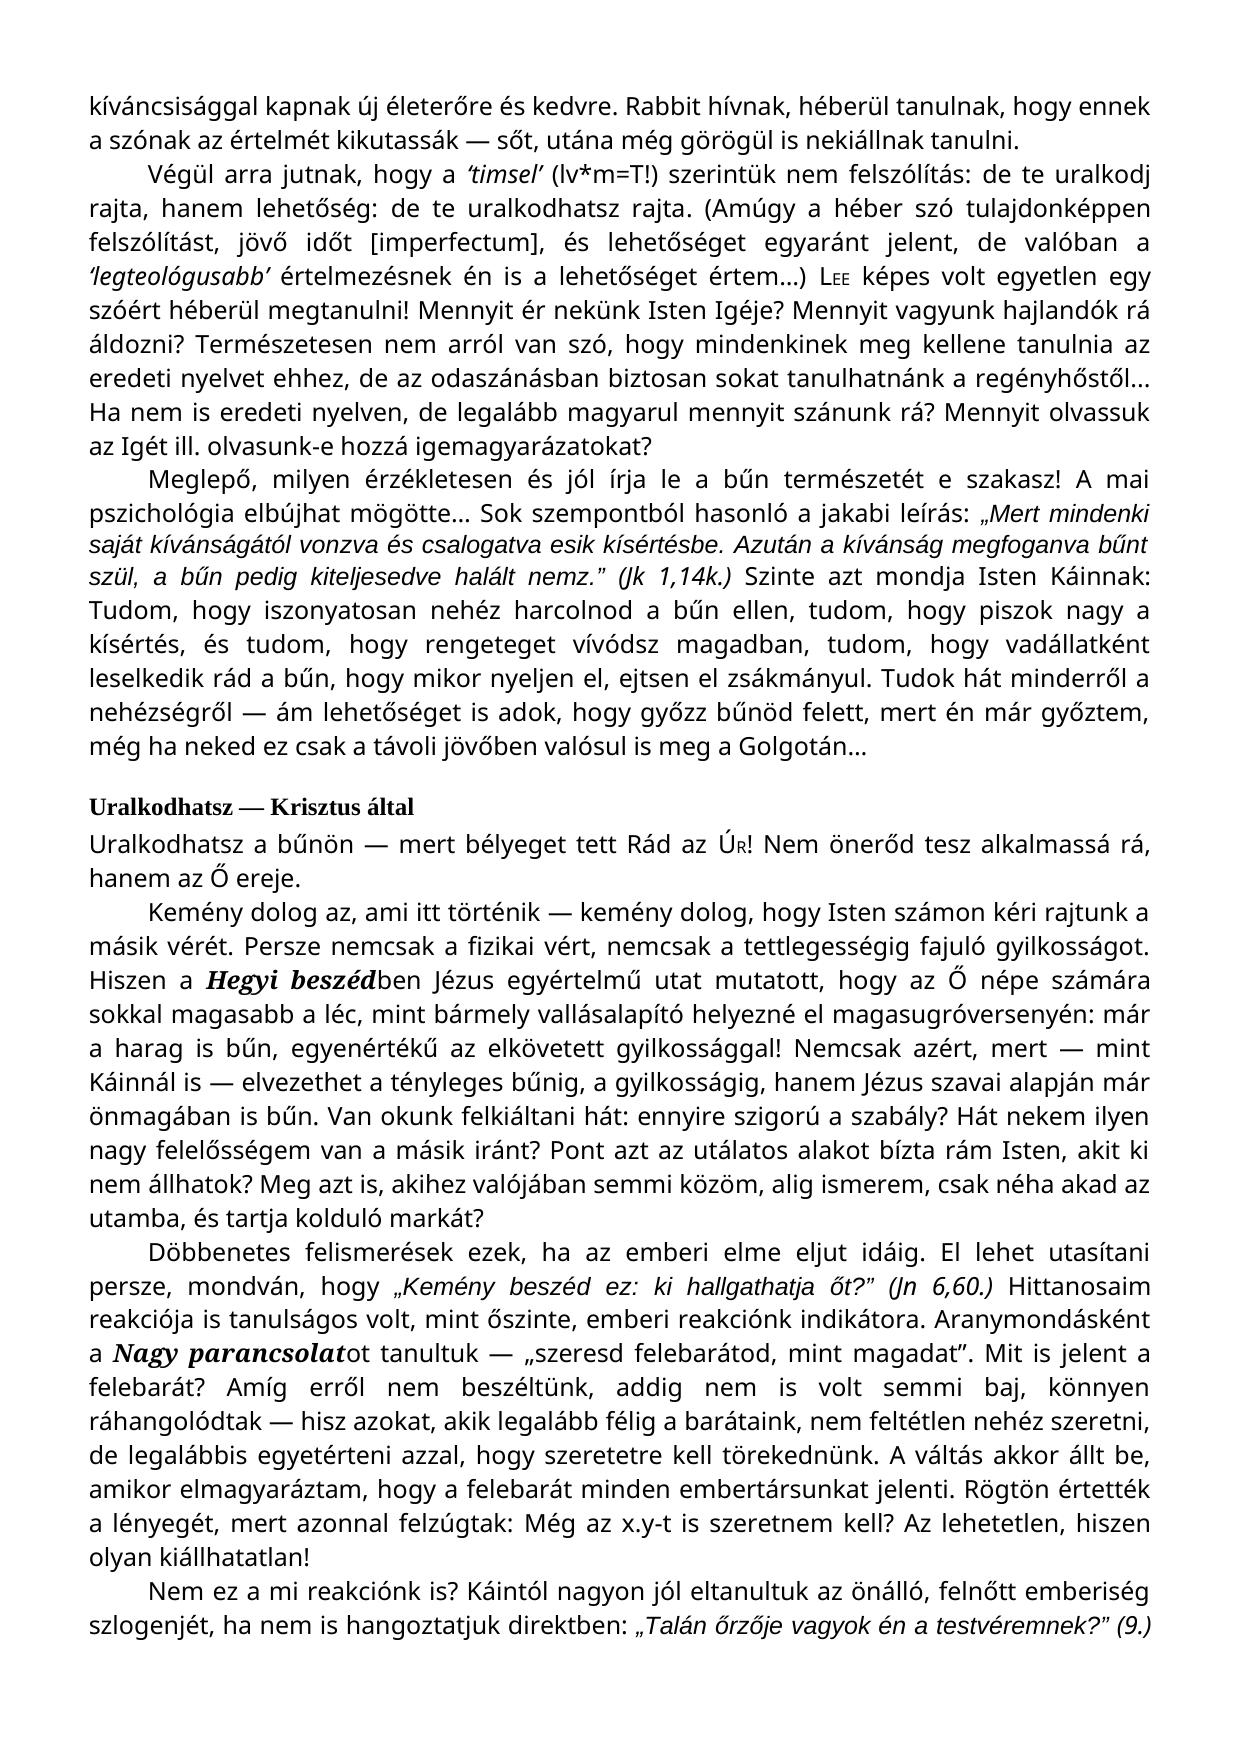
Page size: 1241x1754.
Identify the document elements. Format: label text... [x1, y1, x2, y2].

subtitle Uralkodhatsz — Krisztus által [88, 792, 1152, 821]
text Végül arra jutnak, hogy a ‘timsel’ (lv*m=T!) szerintük nem felszólítás: de te uralkodj rajta, hanem lehetőség: de te uralkodhatsz rajta. (Amúgy a héber szó tulajdonképpen felszólítást, jövő időt [imperfectum], és lehetőséget egyaránt jelent, de valóban a ‘legteológusabb’ értelmezésnek én is a lehetőséget értem…) Lee képes volt egyetlen egy szóért héberül megtanulni! Mennyit ér nekünk Isten Igéje? Mennyit vagyunk hajlandók rá áldozni? Természetesen nem arról van szó, hogy mindenkinek meg kellene tanulnia az eredeti nyelvet ehhez, de az odaszánásban biztosan sokat tanulhatnánk a regényhőstől... Ha nem is eredeti nyelven, de legalább magyarul mennyit szánunk rá? Mennyit olvassuk az Igét ill. olvasunk‑e hozzá igemagyarázatokat? [88, 156, 1152, 462]
text Uralkodhatsz a bűnön — mert bélyeget tett Rád az Úr! Nem önerőd tesz alkalmassá rá, hanem az Ő ereje. [88, 827, 1152, 894]
text Nem ez a mi reakciónk is? Káintól nagyon jól eltanultuk az önálló, felnőtt emberiség szlogenjét, ha nem is hangoztatjuk direktben: „Talán őrzője vagyok én a testvéremnek?” (9.) [88, 1574, 1152, 1642]
text kíváncsisággal kapnak új életerőre és kedvre. Rabbit hívnak, héberül tanulnak, hogy ennek a szónak az értelmét kikutassák — sőt, utána még görögül is nekiállnak tanulni. [88, 88, 1152, 156]
text Döbbenetes felismerések ezek, ha az emberi elme eljut idáig. El lehet utasítani persze, mondván, hogy „Kemény beszéd ez: ki hallgathatja őt?” (Jn 6,60.) Hittanosaim reakciója is tanulságos volt, mint őszinte, emberi reakciónk indikátora. Aranymondásként a Nagy parancsolatot tanultuk — „szeresd felebarátod, mint magadat”. Mit is jelent a felebarát? Amíg erről nem beszéltünk, addig nem is volt semmi baj, könnyen ráhangolódtak — hisz azokat, akik legalább félig a barátaink, nem feltétlen nehéz szeretni, de legalábbis egyetérteni azzal, hogy szeretetre kell törekednünk. A váltás akkor állt be, amikor elmagyaráztam, hogy a felebarát minden embertársunkat jelenti. Rögtön értették a lényegét, mert azonnal felzúgtak: Még az x.y‑t is szeretnem kell? Az lehetetlen, hiszen olyan kiállhatatlan! [88, 1234, 1152, 1574]
text Kemény dolog az, ami itt történik — kemény dolog, hogy Isten számon kéri rajtunk a másik vérét. Persze nemcsak a fizikai vért, nemcsak a tettlegességig fajuló gyilkosságot. Hiszen a Hegyi beszédben Jézus egyértelmű utat mutatott, hogy az Ő népe számára sokkal magasabb a léc, mint bármely vallásalapító helyezné el magasugróversenyén: már a harag is bűn, egyenértékű az elkövetett gyilkossággal! Nemcsak azért, mert — mint Káinnál is — elvezethet a tényleges bűnig, a gyilkosságig, hanem Jézus szavai alapján már önmagában is bűn. Van okunk felkiáltani hát: ennyire szigorú a szabály? Hát nekem ilyen nagy felelősségem van a másik iránt? Pont azt az utálatos alakot bízta rám Isten, akit ki nem állhatok? Meg azt is, akihez valójában semmi közöm, alig ismerem, csak néha akad az utamba, és tartja kolduló markát? [88, 894, 1152, 1234]
text Meglepő, milyen érzékletesen és jól írja le a bűn természetét e szakasz! A mai pszichológia elbújhat mögötte… Sok szempontból hasonló a jakabi leírás: „Mert mindenki saját kívánságától vonzva és csalogatva esik kísértésbe. Azután a kívánság megfoganva bűnt szül, a bűn pedig kiteljesedve halált nemz.” (Jk 1,14k.) Szinte azt mondja Isten Káinnak: Tudom, hogy iszonyatosan nehéz harcolnod a bűn ellen, tudom, hogy piszok nagy a kísértés, és tudom, hogy rengeteget vívódsz magadban, tudom, hogy vadállatként leselkedik rád a bűn, hogy mikor nyeljen el, ejtsen el zsákmányul. Tudok hát minderről a nehézségről — ám lehetőséget is adok, hogy győzz bűnöd felett, mert én már győztem, még ha neked ez csak a távoli jövőben valósul is meg a Golgotán… [88, 462, 1152, 762]
